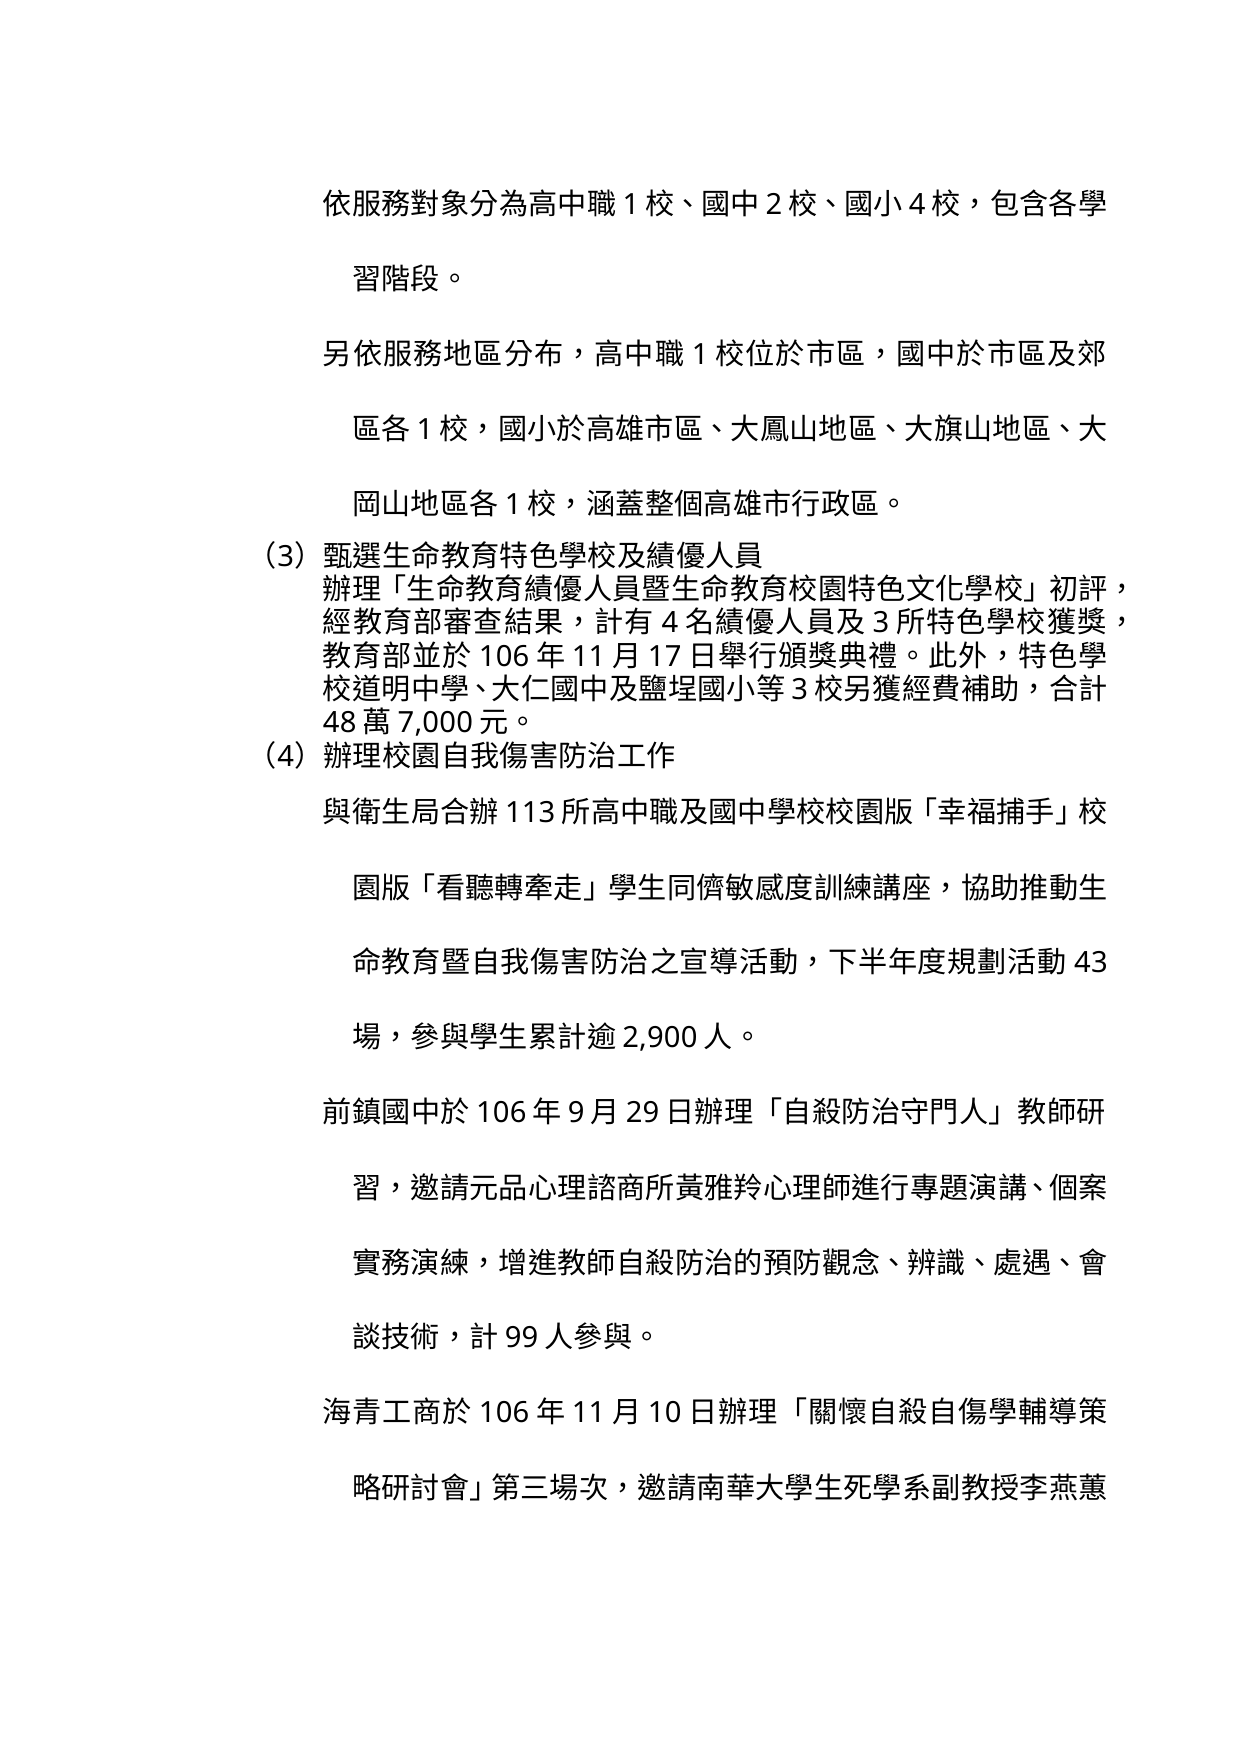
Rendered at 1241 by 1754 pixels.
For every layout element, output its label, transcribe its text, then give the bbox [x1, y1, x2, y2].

text （3）甄選生命教育特色學校及績優人員 [248, 539, 1107, 573]
text 辦理「生命教育績優人員暨生命教育校園特色文化學校」初評，經教育部審查結果，計有4名績優人員及3所特色學校獲獎，教育部並於106年11月17日舉行頒獎典禮。此外，特色學校道明中學、大仁國中及鹽埕國小等3校另獲經費補助，合計48萬7,000元。 [323, 573, 1107, 739]
text 依服務對象分為高中職1校、國中2校、國小4校，包含各學習階段。 [323, 164, 1107, 314]
text 海青工商於106年11月10日辦理「關懷自殺自傷學輔導策略研討會」第三場次，邀請南華大學生死學系副教授李燕蕙 [323, 1373, 1107, 1523]
text 前鎮國中於106年9月29日辦理「自殺防治守門人」教師研習，邀請元品心理諮商所黃雅羚心理師進行專題演講、個案實務演練，增進教師自殺防治的預防觀念、辨識、處遇、會談技術，計99人參與。 [323, 1073, 1107, 1373]
text 另依服務地區分布，高中職1校位於市區，國中於市區及郊區各1校，國小於高雄市區、大鳳山地區、大旗山地區、大岡山地區各1校，涵蓋整個高雄市行政區。 [323, 314, 1107, 539]
text （4）辦理校園自我傷害防治工作 [248, 739, 1107, 773]
text 與衛生局合辦113所高中職及國中學校校園版「幸福捕手」校園版「看聽轉牽走」學生同儕敏感度訓練講座，協助推動生命教育暨自我傷害防治之宣導活動，下半年度規劃活動43場，參與學生累計逾2,900人。 [323, 773, 1107, 1073]
